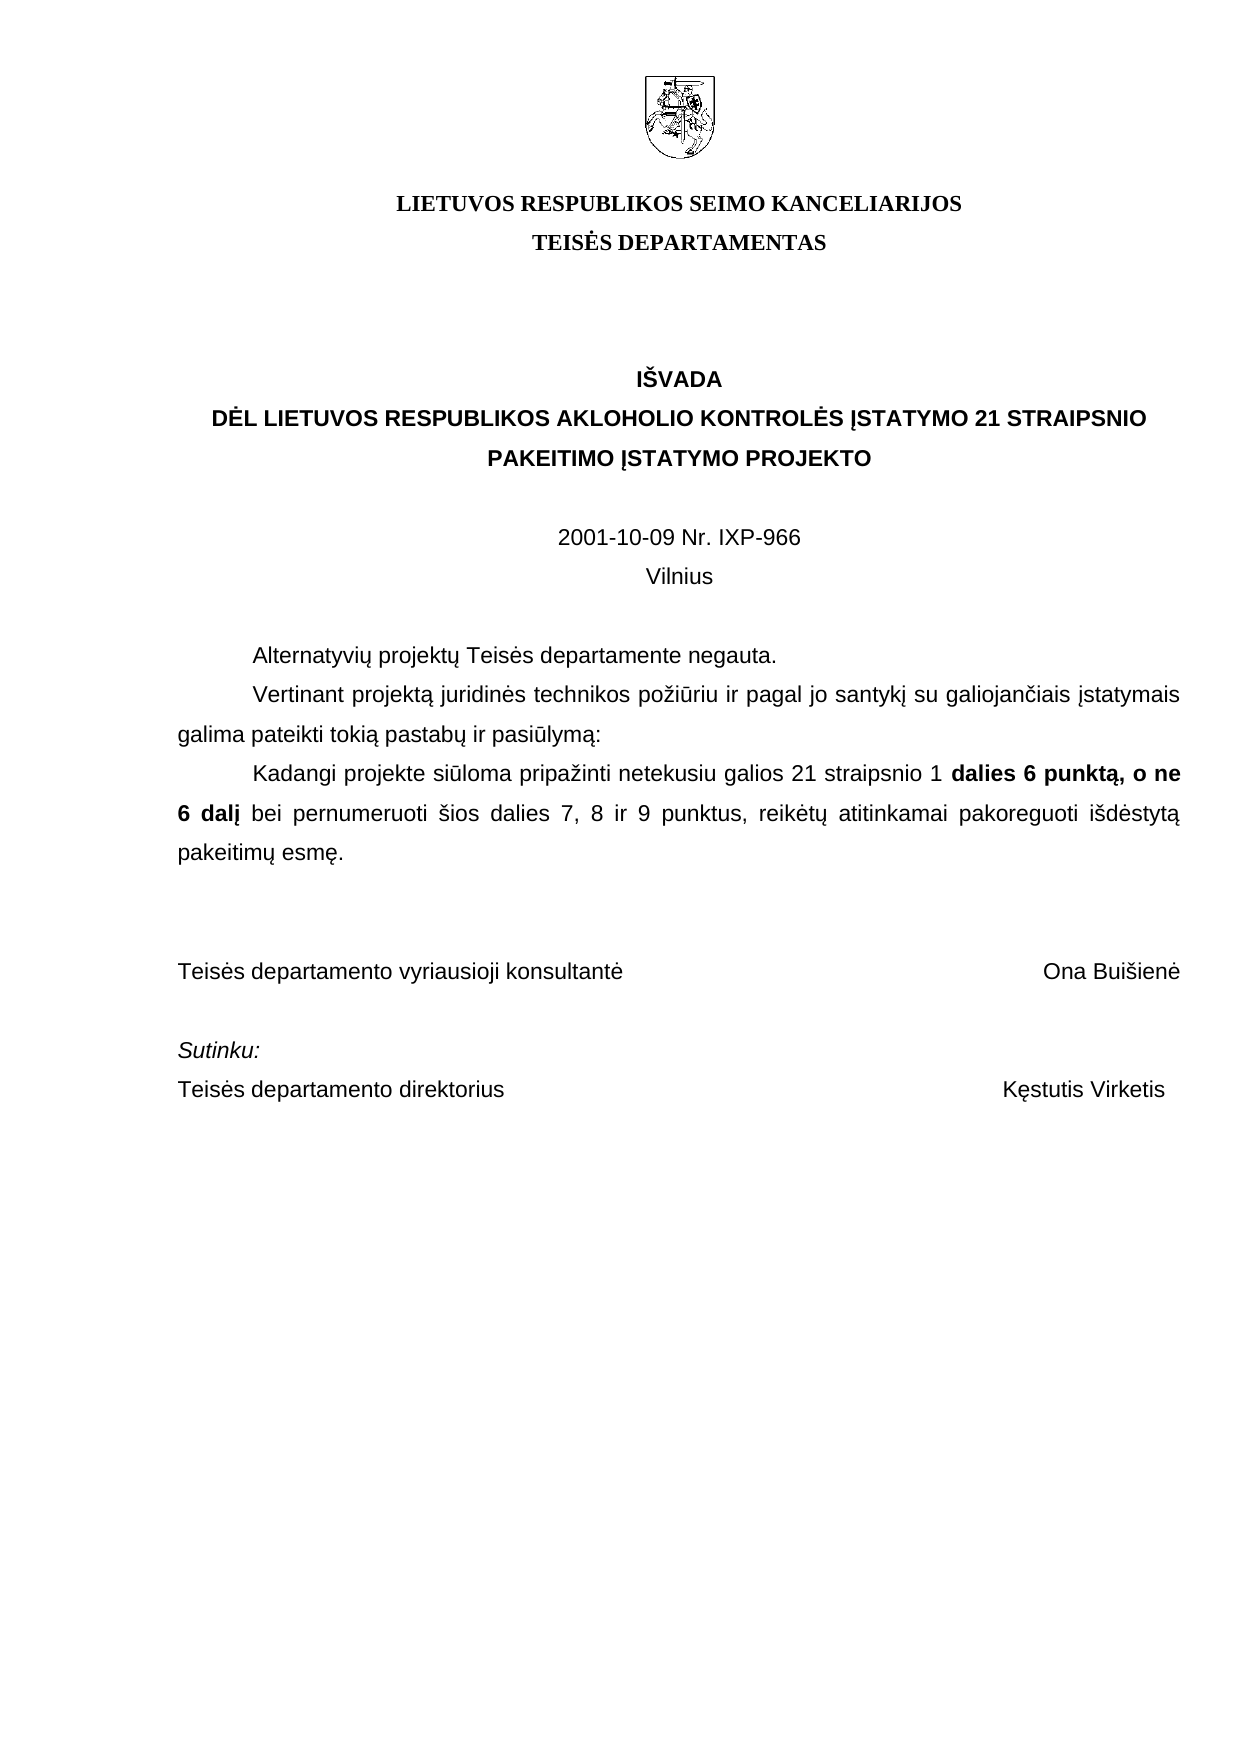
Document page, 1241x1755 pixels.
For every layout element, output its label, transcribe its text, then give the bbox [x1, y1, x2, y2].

subtitle IŠVADA [177, 366, 1181, 392]
text Teisės departamento vyriausioji konsultantė Ona Buišienė [177, 958, 1181, 984]
text LIETUVOS RESPUBLIKOS SEIMO KANCELIARIJOS [177, 190, 1181, 216]
text Teisės departamento direktorius Kęstutis Virketis [177, 1076, 1181, 1103]
text Vilnius [177, 563, 1181, 589]
text Sutinku: [177, 1037, 1181, 1063]
text TEISĖS DEPARTAMENTAS [177, 229, 1181, 256]
text Alternatyvių projektų Teisės departamente negauta. [177, 642, 1181, 668]
text Kadangi projekte siūloma pripažinti netekusiu galios 21 straipsnio 1 dalies 6 punktą, o ne 6 dalį bei pernumeruoti šios dalies 7, 8 ir 9 punktus, reikėtų atitinkamai pakoreguoti išdėstytą pakeitimų esmę. [177, 760, 1181, 866]
text 2001-10-09 Nr. IXP-966 [177, 523, 1181, 550]
text DĖL LIETUVOS RESPUBLIKOS AKLOHOLIO KONTROLĖS ĮSTATYMO 21 STRAIPSNIO PAKEITIMO ĮSTATYMO PROJEKTO [177, 405, 1181, 471]
text Vertinant projektą juridinės technikos požiūriu ir pagal jo santykį su galiojančiais įstatymais galima pateikti tokią pastabų ir pasiūlymą: [177, 681, 1181, 747]
